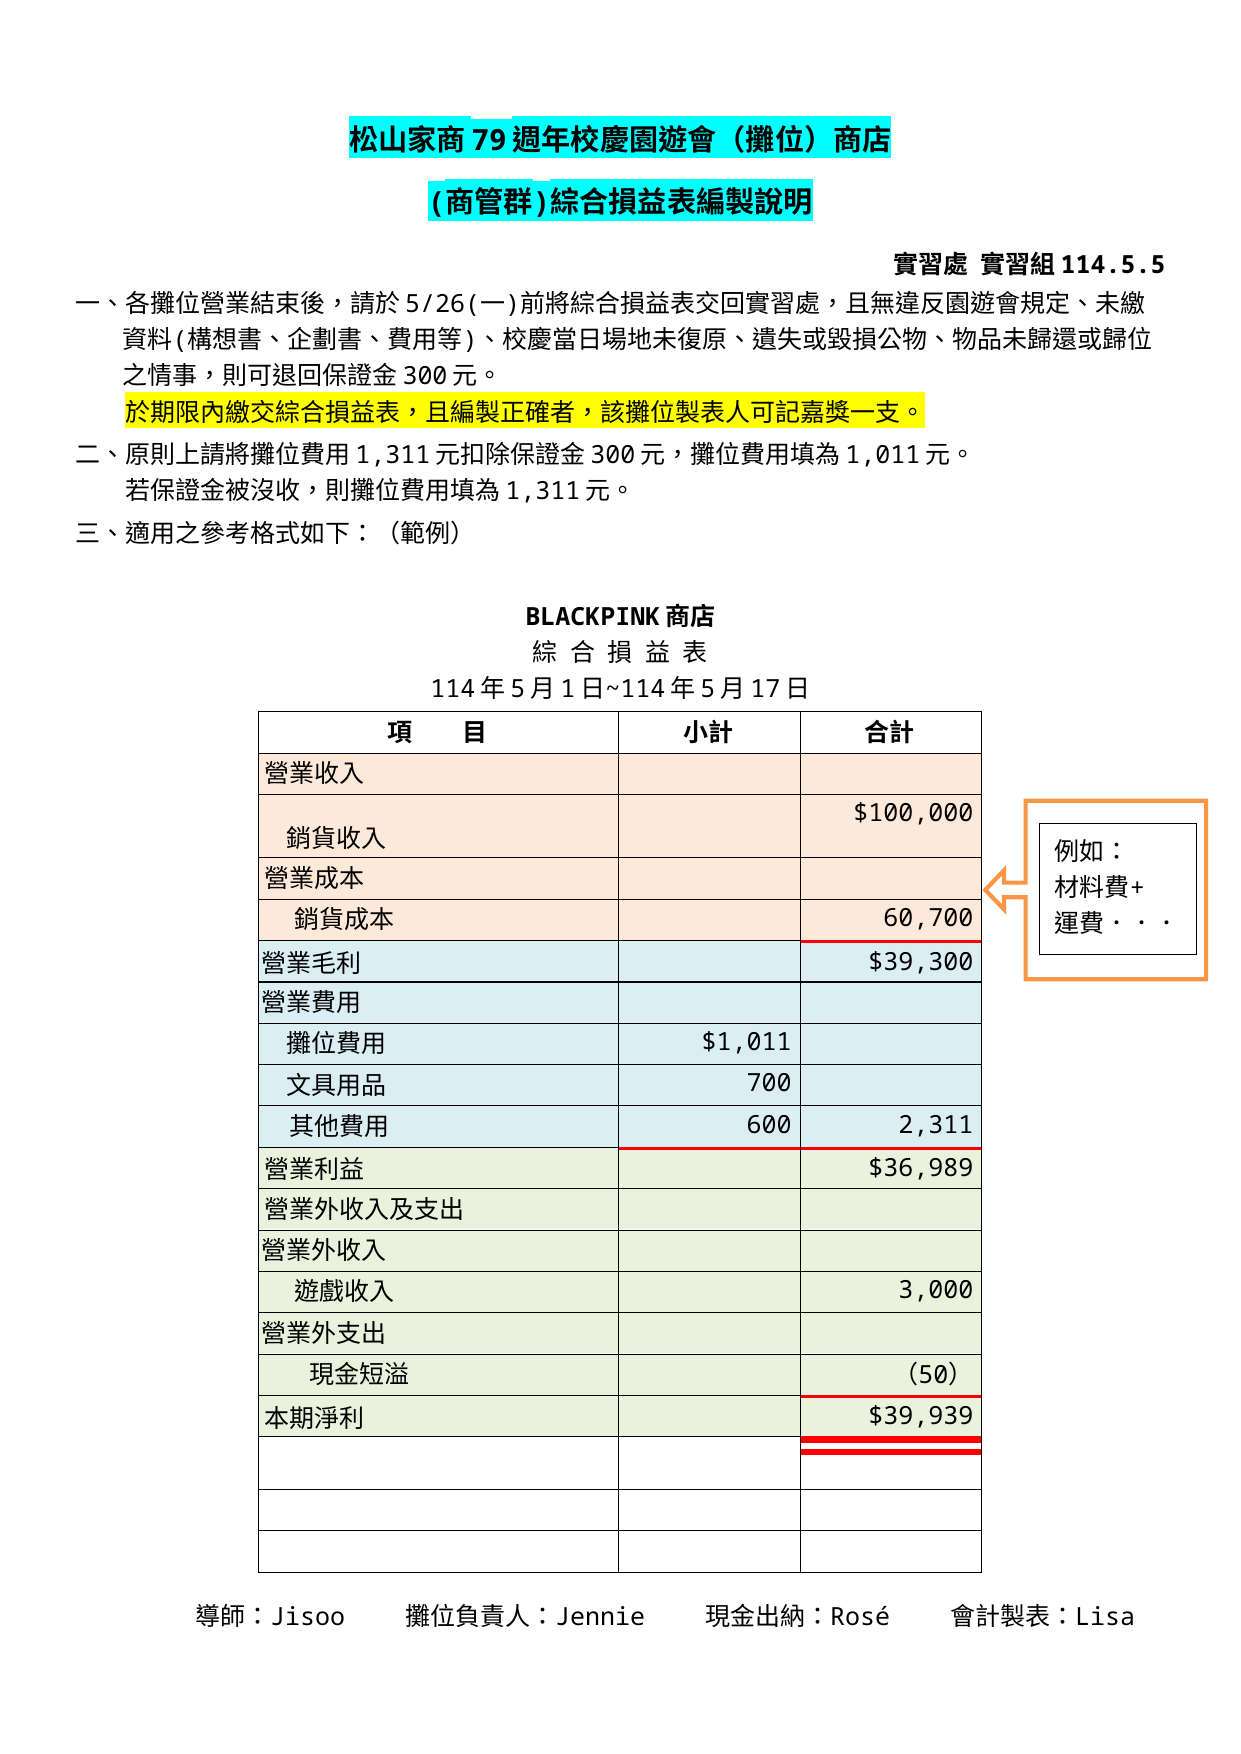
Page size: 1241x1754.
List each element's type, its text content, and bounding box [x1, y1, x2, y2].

table_cell [801, 1443, 981, 1449]
table_cell [801, 1189, 981, 1229]
table_cell 營業外收入 [259, 1231, 618, 1271]
text 運費．．． [1054, 903, 1181, 940]
table_cell 銷貨收入 [259, 795, 618, 857]
table_cell [619, 1150, 800, 1188]
text 一、各攤位營業結束後，請於5/26(一)前將綜合損益表交回實習處，且無違反園遊會規定、未繳資料(構想書、企劃書、費用等)、校慶當日場地未復原、遺失或毀損公物、物品未歸還或歸位之情事，則可退回保證金300元。 [75, 283, 1165, 392]
table_cell 營業收入 [259, 754, 618, 794]
table_cell [801, 983, 981, 1023]
table_header 合計 [801, 712, 981, 752]
table_cell 2,311 [801, 1106, 981, 1147]
text 於期限內繳交綜合損益表，且編製正確者，該攤位製表人可記嘉獎一支。 [100, 392, 1165, 428]
table_cell [801, 754, 981, 794]
text 三、適用之參考格式如下：（範例） [75, 513, 1165, 549]
table_cell 營業成本 [259, 858, 618, 899]
table_cell [619, 1437, 800, 1489]
text [1040, 824, 1196, 954]
text 導師：Jisoo 攤位負責人：Jennie 現金出納：Rosé 會計製表：Lisa [75, 1573, 1165, 1635]
text BLACKPINK商店 綜 合 損 益 表 114年5月1日~114年5月17日 [75, 596, 1165, 705]
table_cell 700 [619, 1065, 800, 1105]
table_cell [801, 1065, 981, 1105]
text 松山家商79週年校慶園遊會（攤位）商店 [75, 96, 1165, 158]
text 實習處 實習組114.5.5 [75, 221, 1165, 283]
text 二、原則上請將攤位費用1,311元扣除保證金300元，攤位費用填為1,011元。 若保證金被沒收，則攤位費用填為1,311元。 [75, 434, 1165, 507]
table_cell 遊戲收入 [259, 1272, 618, 1312]
table_cell 營業毛利 [259, 941, 618, 981]
table_cell [619, 941, 800, 981]
table_header 小計 [619, 712, 800, 752]
table_cell [619, 795, 800, 857]
table_cell 文具用品 [259, 1065, 618, 1105]
table_cell [619, 858, 800, 899]
table_cell [801, 1231, 981, 1271]
table_cell 本期淨利 [259, 1396, 618, 1436]
text 例如： [1054, 831, 1181, 867]
table_cell [619, 1355, 800, 1395]
table_cell $36,989 [801, 1150, 981, 1188]
table_cell 營業外支出 [259, 1313, 618, 1353]
table_cell [801, 1455, 981, 1489]
table_cell 現金短溢 [259, 1355, 618, 1395]
table_cell [619, 1313, 800, 1353]
table_cell 營業外收入及支出 [259, 1189, 618, 1229]
table_cell 3,000 [801, 1272, 981, 1312]
text 材料費+ [1054, 867, 1181, 903]
table_cell [259, 1437, 618, 1489]
table_cell 其他費用 [259, 1106, 618, 1147]
text (商管群)綜合損益表編製說明 [75, 158, 1165, 221]
table_cell [259, 1531, 618, 1572]
table_cell [801, 1313, 981, 1353]
table_cell 60,700 [801, 900, 981, 940]
table_cell [619, 983, 800, 1023]
table_cell [619, 900, 800, 940]
table_cell [619, 1396, 800, 1436]
table_header 項 目 [259, 712, 618, 752]
table_cell [619, 1490, 800, 1530]
table_cell 營業利益 [259, 1148, 618, 1188]
table_cell [619, 1272, 800, 1312]
table_cell [619, 1189, 800, 1229]
table_cell 600 [619, 1106, 800, 1147]
table_cell $39,939 [801, 1398, 981, 1436]
table_cell [801, 1531, 981, 1572]
table_cell [259, 1490, 618, 1530]
table_cell [801, 858, 981, 899]
table_cell $100,000 [801, 795, 981, 857]
table_cell [801, 1490, 981, 1530]
table_cell （50） [801, 1355, 981, 1395]
table_cell [619, 1531, 800, 1572]
table_cell [619, 1231, 800, 1271]
table_cell $39,300 [801, 943, 981, 981]
table_cell $1,011 [619, 1024, 800, 1064]
table_cell 營業費用 [259, 983, 618, 1023]
table_cell [619, 754, 800, 794]
table_cell [801, 1024, 981, 1064]
table_cell 銷貨成本 [259, 900, 618, 940]
table_cell 攤位費用 [259, 1024, 618, 1064]
